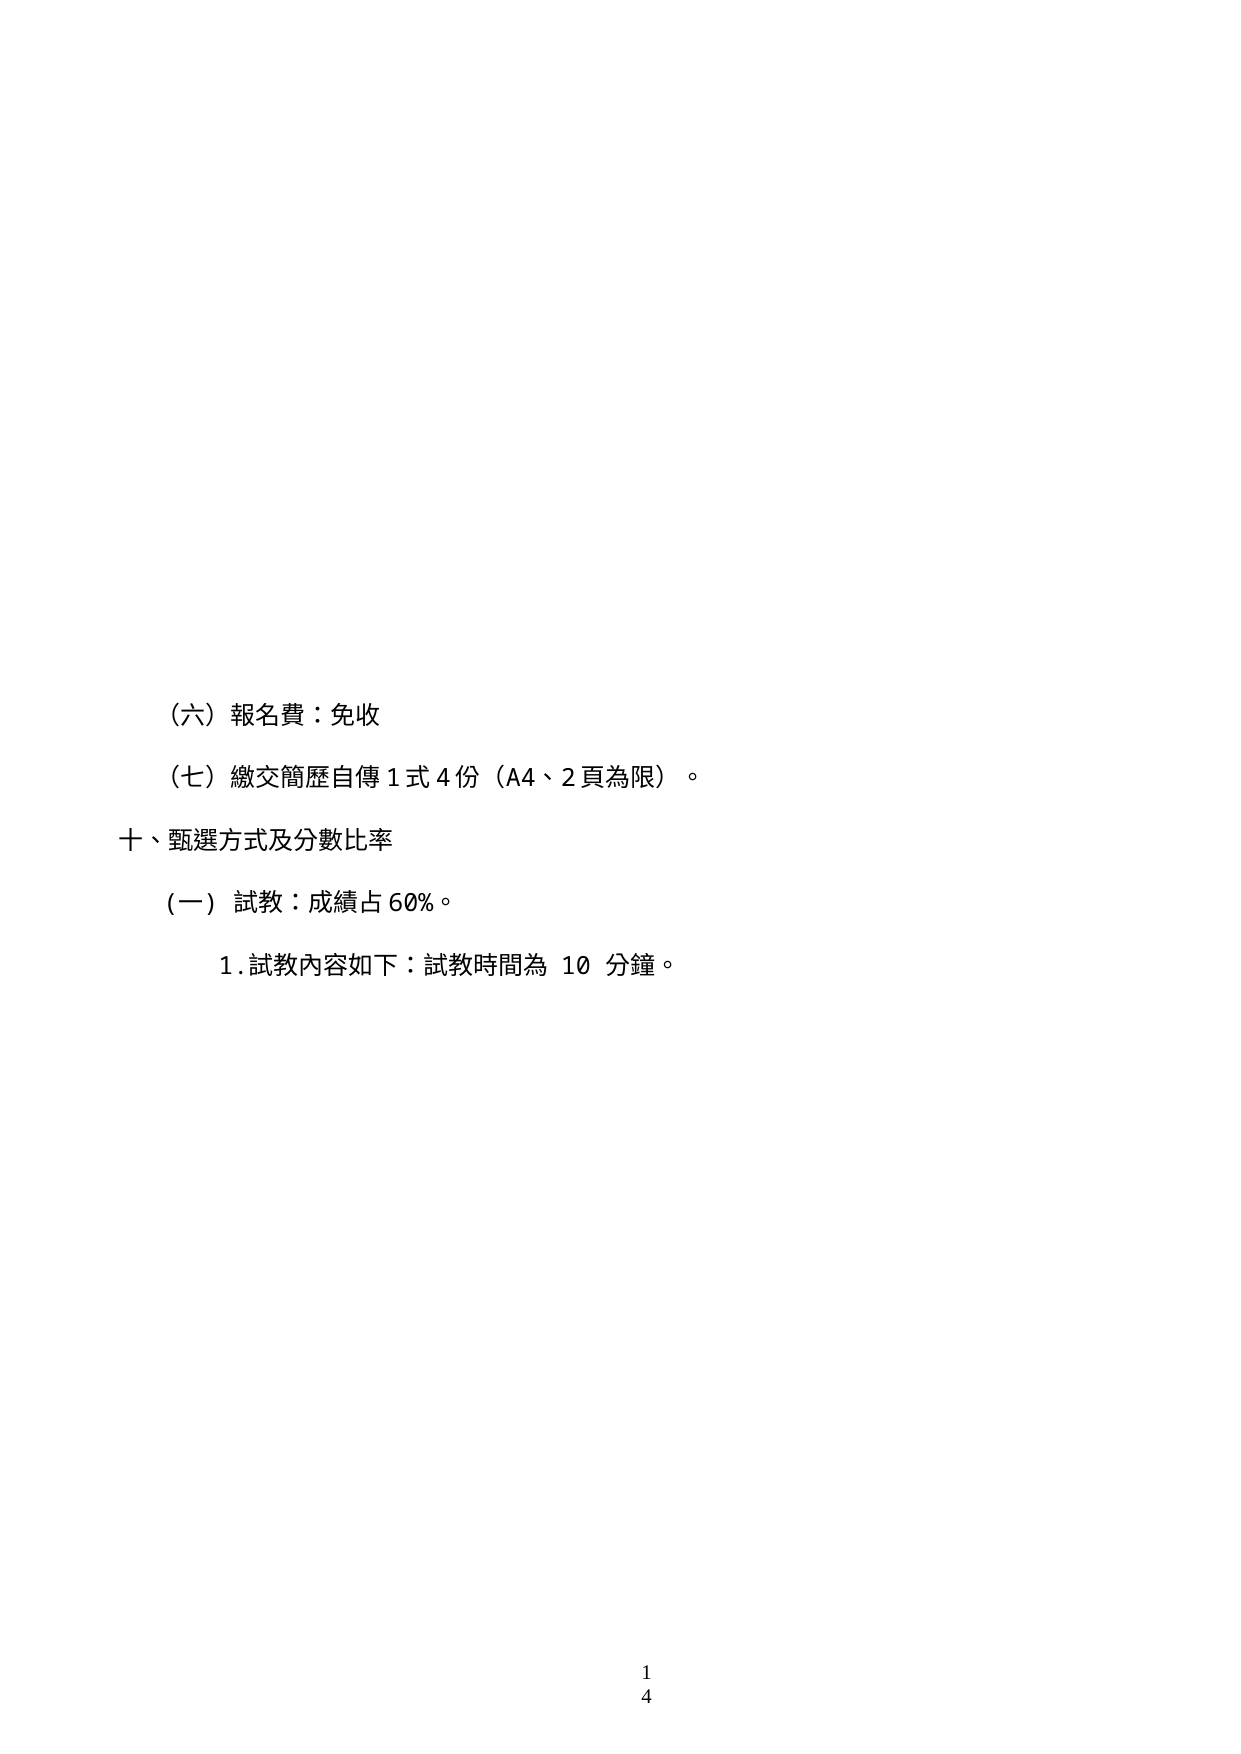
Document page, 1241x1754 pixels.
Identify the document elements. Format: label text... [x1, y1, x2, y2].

text （七）繳交簡歷自傳1式4份（A4、2頁為限）。 [156, 734, 1167, 797]
text 1.試教內容如下：試教時間為 10 分鐘。 [143, 922, 1167, 984]
text （六）報名費：免收 [156, 672, 1167, 734]
text (一) 試教：成績占60%。 [118, 859, 1167, 922]
text 十、甄選方式及分數比率 [118, 797, 1167, 859]
